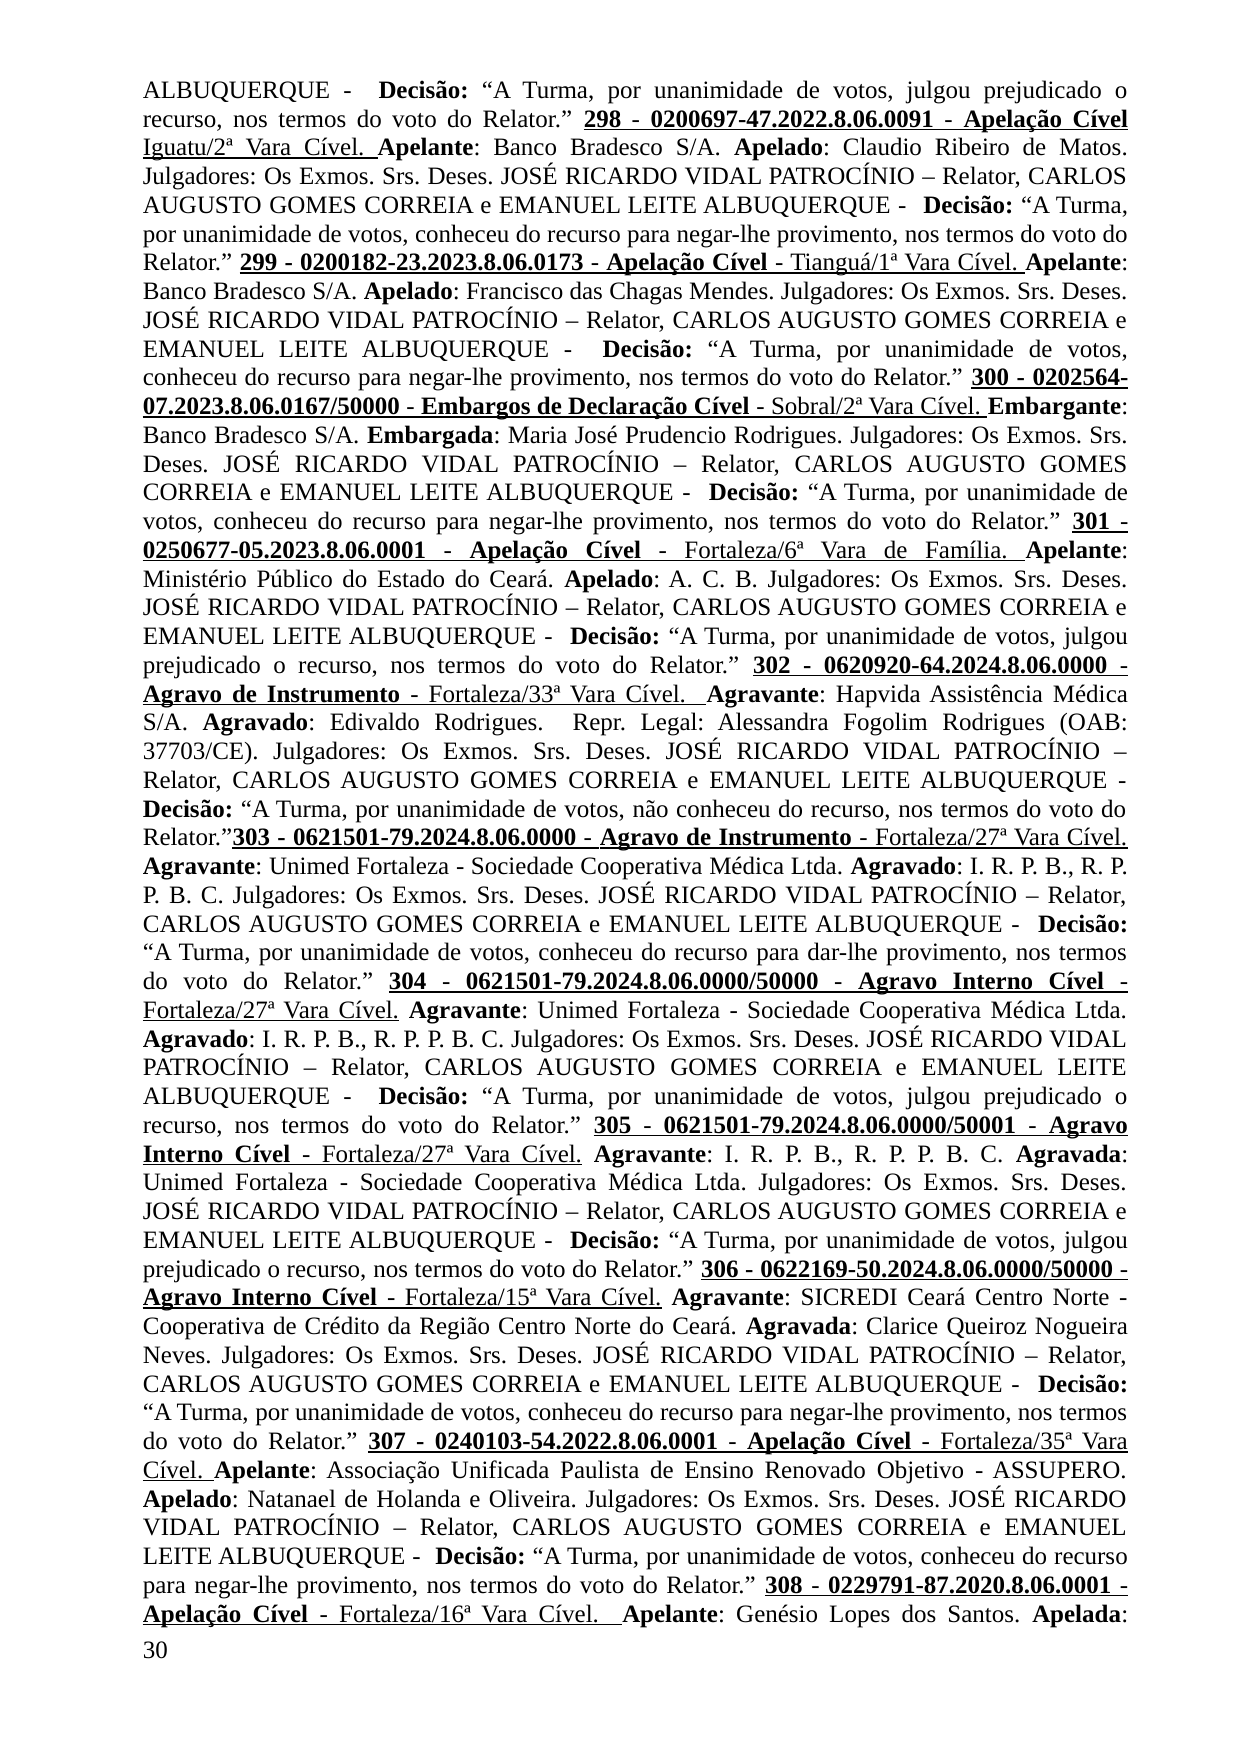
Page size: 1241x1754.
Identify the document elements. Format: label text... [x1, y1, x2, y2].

text ALBUQUERQUE - Decisão: “A Turma, por unanimidade de votos, julgou prejudicado o recurso, nos termos do voto do Relator.” 298 - 0200697-47.2022.8.06.0091 - Apelação Cível Iguatu/2ª Vara Cível. Apelante: Banco Bradesco S/A. Apelado: Claudio Ribeiro de Matos. Julgadores: Os Exmos. Srs. Deses. JOSÉ RICARDO VIDAL PATROCÍNIO – Relator, CARLOS AUGUSTO GOMES CORREIA e EMANUEL LEITE ALBUQUERQUE - Decisão: “A Turma, por unanimidade de votos, conheceu do recurso para negar-lhe provimento, nos termos do voto do Relator.” 299 - 0200182-23.2023.8.06.0173 - Apelação Cível - Tianguá/1ª Vara Cível. Apelante: Banco Bradesco S/A. Apelado: Francisco das Chagas Mendes. Julgadores: Os Exmos. Srs. Deses. JOSÉ RICARDO VIDAL PATROCÍNIO – Relator, CARLOS AUGUSTO GOMES CORREIA e EMANUEL LEITE ALBUQUERQUE - Decisão: “A Turma, por unanimidade de votos, conheceu do recurso para negar-lhe provimento, nos termos do voto do Relator.” 300 - 0202564-07.2023.8.06.0167/50000 - Embargos de Declaração Cível - Sobral/2ª Vara Cível. Embargante: Banco Bradesco S/A. Embargada: Maria José Prudencio Rodrigues. Julgadores: Os Exmos. Srs. Deses. JOSÉ RICARDO VIDAL PATROCÍNIO – Relator, CARLOS AUGUSTO GOMES CORREIA e EMANUEL LEITE ALBUQUERQUE - Decisão: “A Turma, por unanimidade de votos, conheceu do recurso para negar-lhe provimento, nos termos do voto do Relator.” 301 - 0250677-05.2023.8.06.0001 - Apelação Cível - Fortaleza/6ª Vara de Família. Apelante: Ministério Público do Estado do Ceará. Apelado: A. C. B. Julgadores: Os Exmos. Srs. Deses. JOSÉ RICARDO VIDAL PATROCÍNIO – Relator, CARLOS AUGUSTO GOMES CORREIA e EMANUEL LEITE ALBUQUERQUE - Decisão: “A Turma, por unanimidade de votos, julgou prejudicado o recurso, nos termos do voto do Relator.” 302 - 0620920-64.2024.8.06.0000 - Agravo de Instrumento - Fortaleza/33ª Vara Cível. Agravante: Hapvida Assistência Médica S/A. Agravado: Edivaldo Rodrigues. Repr. Legal: Alessandra Fogolim Rodrigues (OAB: 37703/CE). Julgadores: Os Exmos. Srs. Deses. JOSÉ RICARDO VIDAL PATROCÍNIO – Relator, CARLOS AUGUSTO GOMES CORREIA e EMANUEL LEITE ALBUQUERQUE - Decisão: “A Turma, por unanimidade de votos, não conheceu do recurso, nos termos do voto do Relator.”303 - 0621501-79.2024.8.06.0000 - Agravo de Instrumento - Fortaleza/27ª Vara Cível. Agravante: Unimed Fortaleza - Sociedade Cooperativa Médica Ltda. Agravado: I. R. P. B., R. P. P. B. C. Julgadores: Os Exmos. Srs. Deses. JOSÉ RICARDO VIDAL PATROCÍNIO – Relator, CARLOS AUGUSTO GOMES CORREIA e EMANUEL LEITE ALBUQUERQUE - Decisão: “A Turma, por unanimidade de votos, conheceu do recurso para dar-lhe provimento, nos termos do voto do Relator.” 304 - 0621501-79.2024.8.06.0000/50000 - Agravo Interno Cível - Fortaleza/27ª Vara Cível. Agravante: Unimed Fortaleza - Sociedade Cooperativa Médica Ltda. Agravado: I. R. P. B., R. P. P. B. C. Julgadores: Os Exmos. Srs. Deses. JOSÉ RICARDO VIDAL PATROCÍNIO – Relator, CARLOS AUGUSTO GOMES CORREIA e EMANUEL LEITE ALBUQUERQUE - Decisão: “A Turma, por unanimidade de votos, julgou prejudicado o recurso, nos termos do voto do Relator.” 305 - 0621501-79.2024.8.06.0000/50001 - Agravo Interno Cível - Fortaleza/27ª Vara Cível. Agravante: I. R. P. B., R. P. P. B. C. Agravada: Unimed Fortaleza - Sociedade Cooperativa Médica Ltda. Julgadores: Os Exmos. Srs. Deses. JOSÉ RICARDO VIDAL PATROCÍNIO – Relator, CARLOS AUGUSTO GOMES CORREIA e EMANUEL LEITE ALBUQUERQUE - Decisão: “A Turma, por unanimidade de votos, julgou prejudicado o recurso, nos termos do voto do Relator.” 306 - 0622169-50.2024.8.06.0000/50000 - Agravo Interno Cível - Fortaleza/15ª Vara Cível. Agravante: SICREDI Ceará Centro Norte - Cooperativa de Crédito da Região Centro Norte do Ceará. Agravada: Clarice Queiroz Nogueira Neves. Julgadores: Os Exmos. Srs. Deses. JOSÉ RICARDO VIDAL PATROCÍNIO – Relator, CARLOS AUGUSTO GOMES CORREIA e EMANUEL LEITE ALBUQUERQUE - Decisão: “A Turma, por unanimidade de votos, conheceu do recurso para negar-lhe provimento, nos termos do voto do Relator.” 307 - 0240103-54.2022.8.06.0001 - Apelação Cível - Fortaleza/35ª Vara Cível. Apelante: Associação Unificada Paulista de Ensino Renovado Objetivo - ASSUPERO. Apelado: Natanael de Holanda e Oliveira. Julgadores: Os Exmos. Srs. Deses. JOSÉ RICARDO VIDAL PATROCÍNIO – Relator, CARLOS AUGUSTO GOMES CORREIA e EMANUEL LEITE ALBUQUERQUE - Decisão: “A Turma, por unanimidade de votos, conheceu do recurso para negar-lhe provimento, nos termos do voto do Relator.” 308 - 0229791-87.2020.8.06.0001 -Apelação Cível - Fortaleza/16ª Vara Cível. Apelante: Genésio Lopes dos Santos. Apelada: [143, 75, 1128, 1627]
